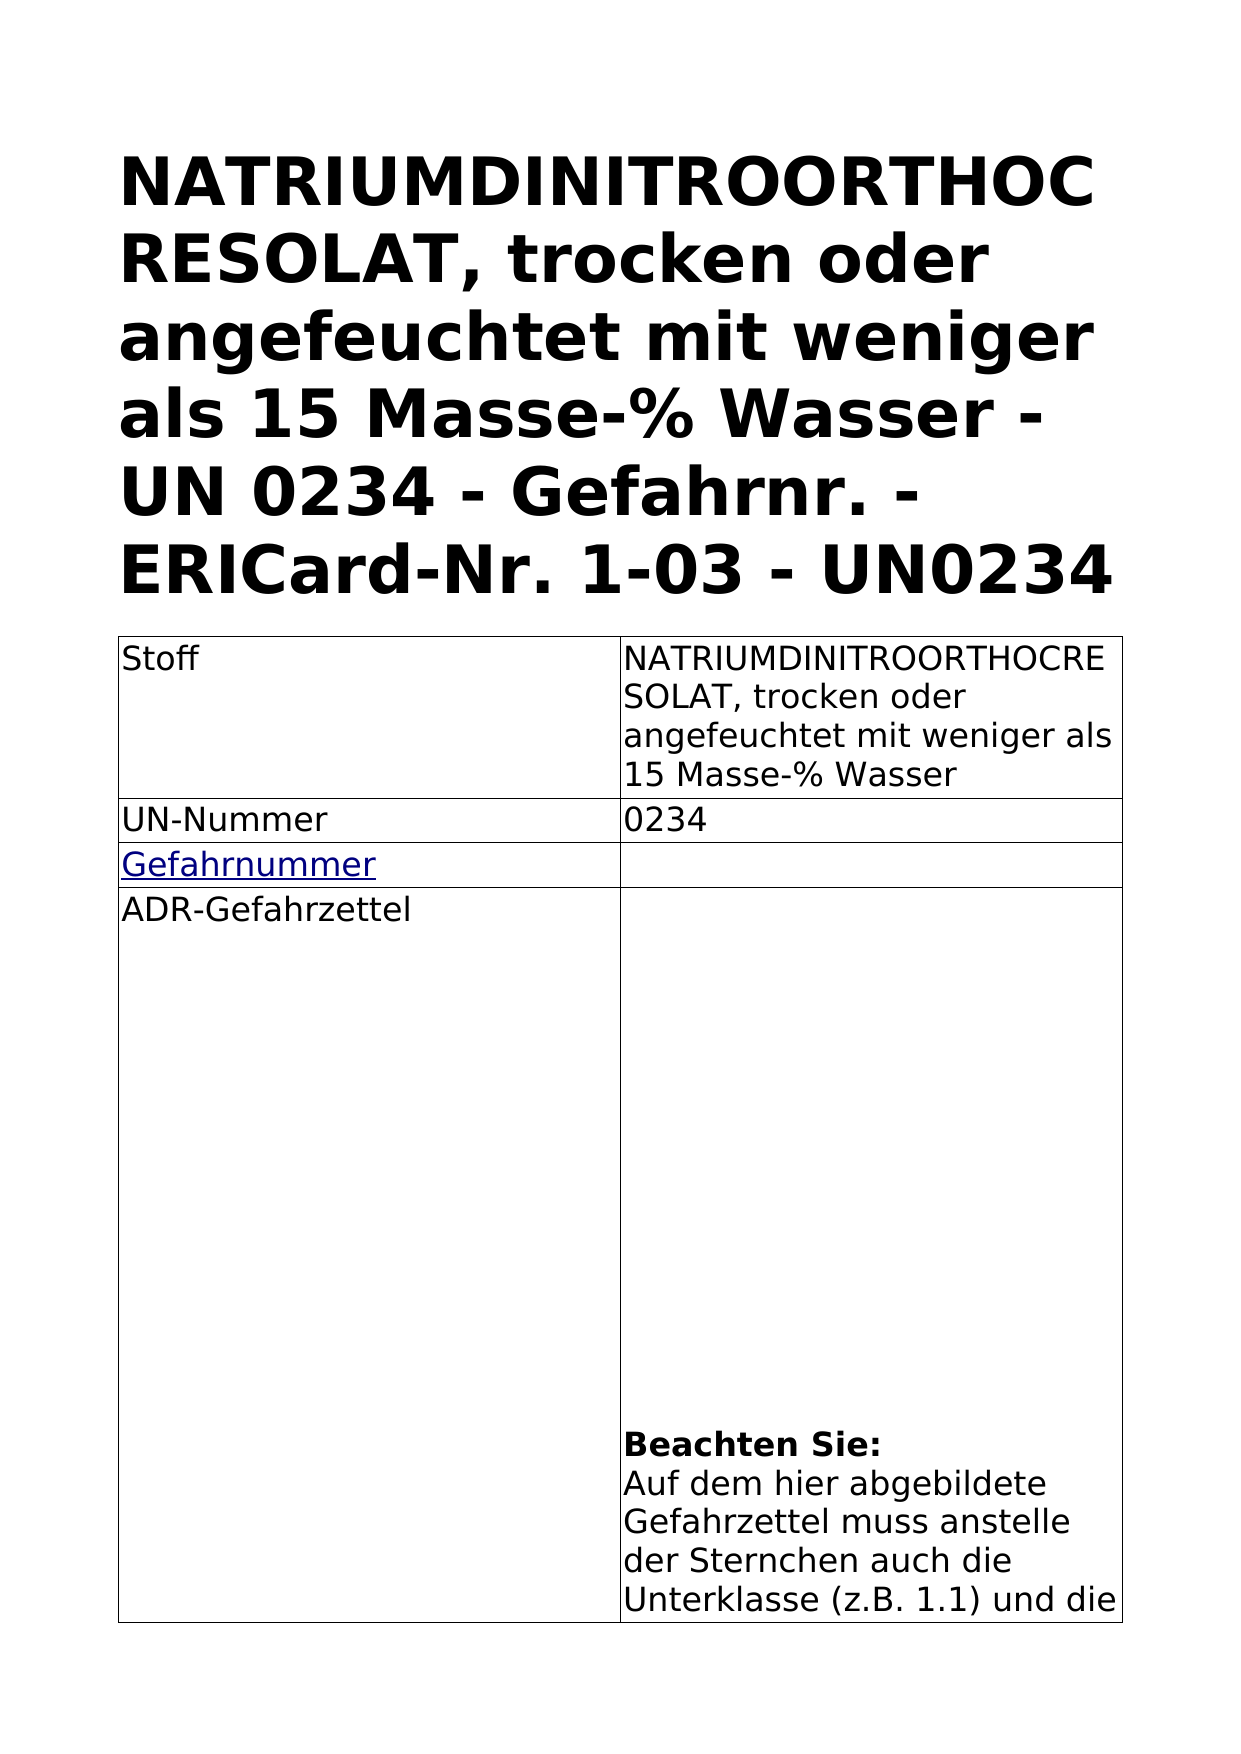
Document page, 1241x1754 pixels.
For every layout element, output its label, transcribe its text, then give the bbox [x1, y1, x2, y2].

table_cell ADR-Gefahrzettel [119, 888, 620, 1622]
table_cell [621, 843, 1122, 887]
subtitle NATRIUMDINITROORTHOCRESOLAT, trocken oder angefeuchtet mit weniger als 15 Masse-% Wasser - UN 0234 - Gefahrnr. - ERICard-Nr. 1-03 - UN0234 [118, 143, 1122, 609]
table_cell Beachten Sie: Auf dem hier abgebildete Gefahrzettel muss anstelle der Sternchen auch die Unterklasse (z.B. 1.1) und die [621, 888, 1122, 1622]
table_cell 0234 [621, 799, 1122, 842]
table_header Stoff [119, 637, 620, 797]
table_header NATRIUMDINITROORTHOCRESOLAT, trocken oder angefeuchtet mit weniger als 15 Masse-% Wasser [621, 637, 1122, 797]
table_cell Gefahrnummer [119, 843, 620, 887]
table_cell UN-Nummer [119, 799, 620, 842]
